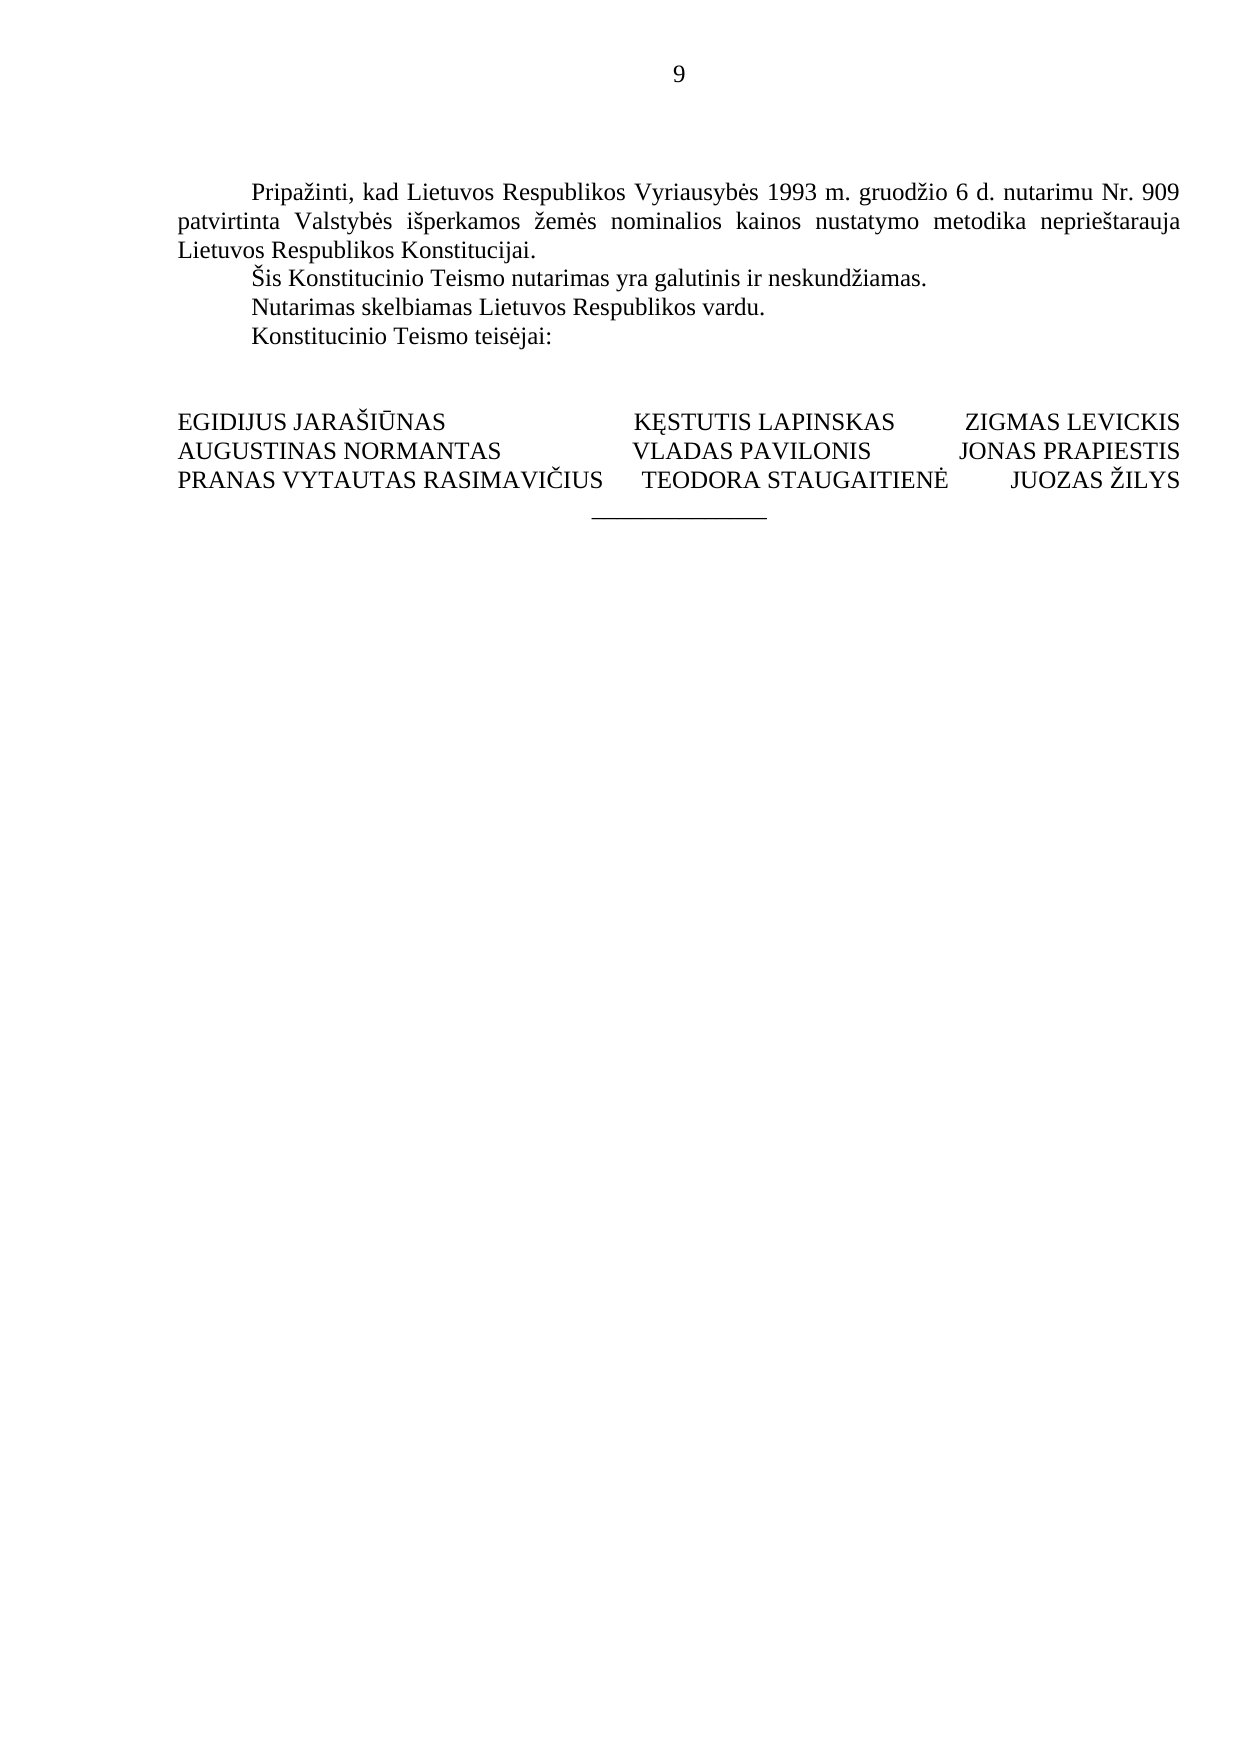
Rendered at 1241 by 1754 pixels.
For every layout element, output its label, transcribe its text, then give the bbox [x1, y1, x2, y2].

text Pripažinti, kad Lietuvos Respublikos Vyriausybės 1993 m. gruodžio 6 d. nutarimu Nr. 909 patvirtinta Valstybės išperkamos žemės nominalios kainos nustatymo metodika neprieštarauja Lietuvos Respublikos Konstitucijai. [177, 177, 1181, 263]
text Nutarimas skelbiamas Lietuvos Respublikos vardu. [177, 292, 1181, 321]
text Šis Konstitucinio Teismo nutarimas yra galutinis ir neskundžiamas. [177, 263, 1181, 292]
text PRANAS VYTAUTAS RASIMAVIČIUS TEODORA STAUGAITIENĖ JUOZAS ŽILYS [177, 465, 1181, 493]
text ______________ [177, 493, 1181, 522]
text Konstitucinio Teismo teisėjai: [177, 321, 1181, 350]
text EGIDIJUS JARAŠIŪNAS KĘSTUTIS LAPINSKAS ZIGMAS LEVICKIS [177, 407, 1181, 436]
text AUGUSTINAS NORMANTAS VLADAS PAVILONIS JONAS PRAPIESTIS [177, 436, 1181, 465]
